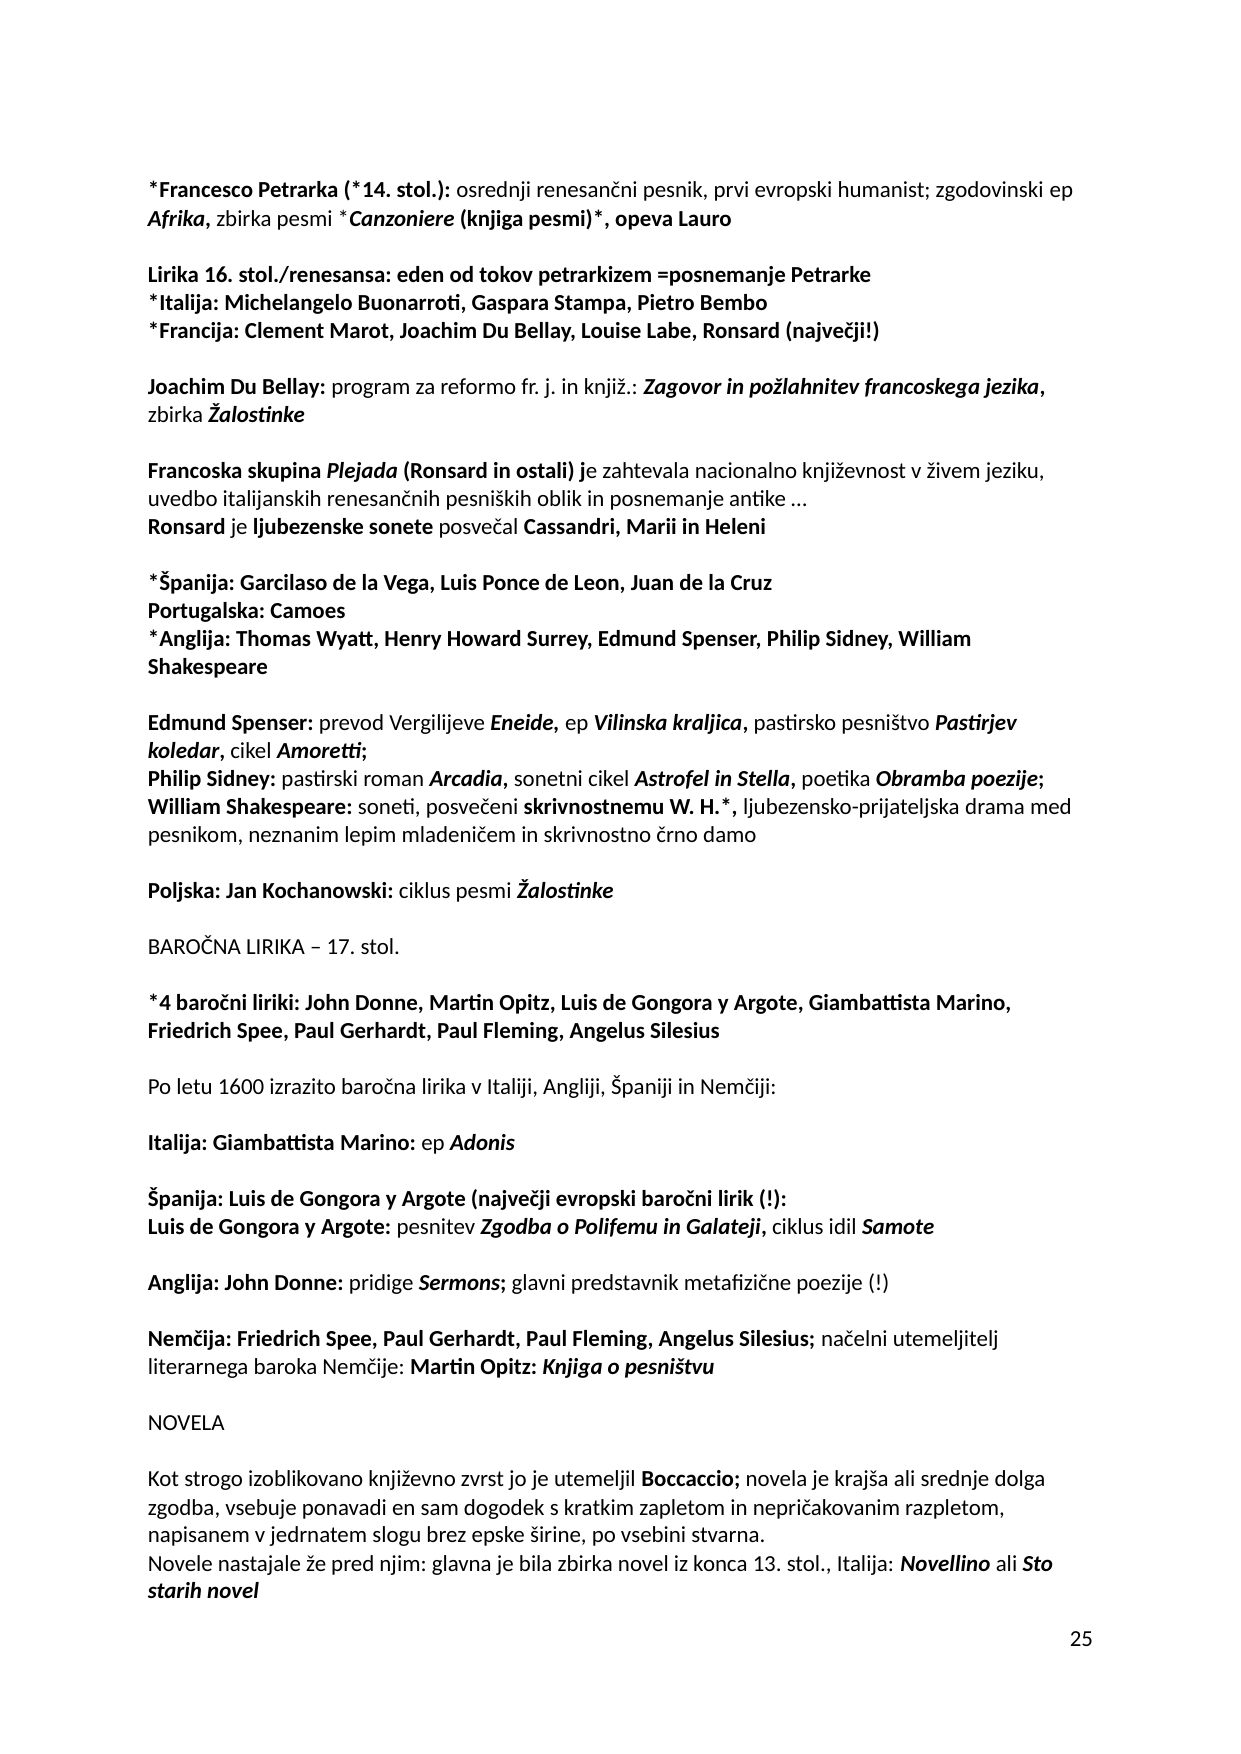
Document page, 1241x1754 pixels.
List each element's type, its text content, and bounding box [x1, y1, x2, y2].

text Portugalska: Camoes [148, 596, 1093, 624]
text Ronsard je ljubezenske sonete posvečal Cassandri, Marii in Heleni [148, 512, 1093, 540]
text Lirika 16. stol./renesansa: eden od tokov petrarkizem =posnemanje Petrarke [148, 260, 1093, 288]
text Poljska: Jan Kochanowski: ciklus pesmi Žalostinke [148, 876, 1093, 904]
text Luis de Gongora y Argote: pesnitev Zgodba o Polifemu in Galateji, ciklus idil Samote [148, 1212, 1093, 1240]
text *Španija: Garcilaso de la Vega, Luis Ponce de Leon, Juan de la Cruz [148, 568, 1093, 596]
text Novele nastajale že pred njim: glavna je bila zbirka novel iz konca 13. stol., Italija: Novellino ali Sto starih novel [148, 1549, 1093, 1605]
text *4 baročni liriki: John Donne, Martin Opitz, Luis de Gongora y Argote, Giambattista Marino, Friedrich Spee, Paul Gerhardt, Paul Fleming, Angelus Silesius [148, 988, 1093, 1044]
text BAROČNA LIRIKA – 17. stol. [148, 932, 1093, 960]
text NOVELA [148, 1408, 1093, 1437]
text Joachim Du Bellay: program za reformo fr. j. in knjiž.: Zagovor in požlahnitev francoskega jezika, zbirka Žalostinke [148, 372, 1093, 428]
text *Francija: Clement Marot, Joachim Du Bellay, Louise Labe, Ronsard (največji!) [148, 316, 1093, 344]
text Francoska skupina Plejada (Ronsard in ostali) je zahtevala nacionalno književnost v živem jeziku, uvedbo italijanskih renesančnih pesniških oblik in posnemanje antike … [148, 456, 1093, 512]
text Kot strogo izoblikovano književno zvrst jo je utemeljil Boccaccio; novela je krajša ali srednje dolga zgodba, vsebuje ponavadi en sam dogodek s kratkim zapletom in nepričakovanim razpletom, napisanem v jedrnatem slogu brez epske širine, po vsebini stvarna. [148, 1464, 1093, 1549]
text *Anglija: Thomas Wyatt, Henry Howard Surrey, Edmund Spenser, Philip Sidney, William Shakespeare [148, 624, 1093, 680]
text Po letu 1600 izrazito baročna lirika v Italiji, Angliji, Španiji in Nemčiji: [148, 1072, 1093, 1100]
text *Francesco Petrarka (*14. stol.): osrednji renesančni pesnik, prvi evropski humanist; zgodovinski ep Afrika, zbirka pesmi *Canzoniere (knjiga pesmi)*, opeva Lauro [148, 176, 1093, 232]
text *Italija: Michelangelo Buonarroti, Gaspara Stampa, Pietro Bembo [148, 288, 1093, 316]
text Philip Sidney: pastirski roman Arcadia, sonetni cikel Astrofel in Stella, poetika Obramba poezije; William Shakespeare: soneti, posvečeni skrivnostnemu W. H.*, ljubezensko-prijateljska drama med pesnikom, neznanim lepim mladeničem in skrivnostno črno damo [148, 764, 1093, 848]
text Anglija: John Donne: pridige Sermons; glavni predstavnik metafizične poezije (!) [148, 1268, 1093, 1296]
text Španija: Luis de Gongora y Argote (največji evropski baročni lirik (!): [148, 1184, 1093, 1212]
text Italija: Giambattista Marino: ep Adonis [148, 1128, 1093, 1156]
text Edmund Spenser: prevod Vergilijeve Eneide, ep Vilinska kraljica, pastirsko pesništvo Pastirjev koledar, cikel Amoretti; [148, 708, 1093, 764]
text Nemčija: Friedrich Spee, Paul Gerhardt, Paul Fleming, Angelus Silesius; načelni utemeljitelj literarnega baroka Nemčije: Martin Opitz: Knjiga o pesništvu [148, 1324, 1093, 1381]
